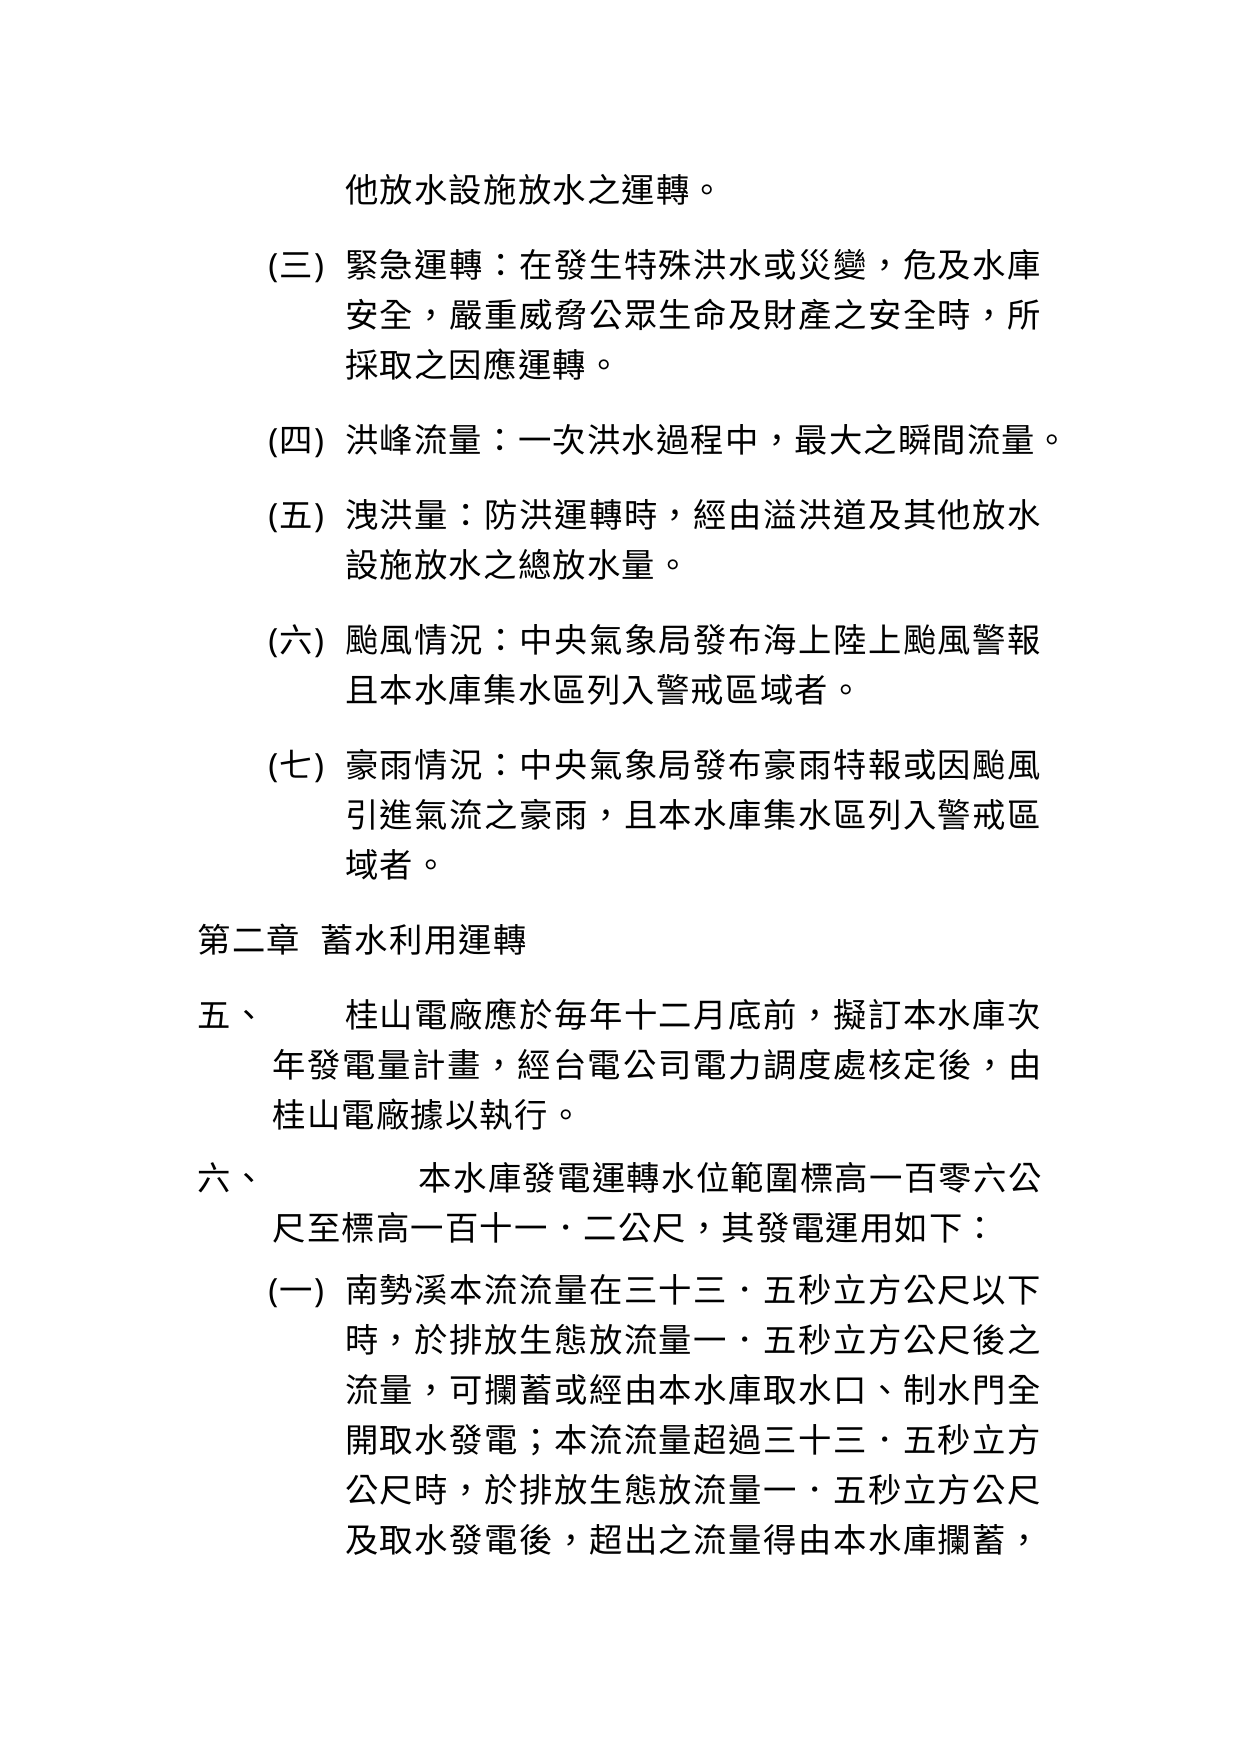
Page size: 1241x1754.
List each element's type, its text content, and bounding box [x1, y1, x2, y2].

list 颱風情況：中央氣象局發布海上陸上颱風警報，且本水庫集水區列入警戒區域者。 [268, 613, 1043, 713]
list 他放水設施放水之運轉。 [268, 163, 1043, 213]
list 洩洪量：防洪運轉時，經由溢洪道及其他放水設施放水之總放水量。 [268, 488, 1043, 588]
list 豪雨情況：中央氣象局發布豪雨特報或因颱風引進氣流之豪雨，且本水庫集水區列入警戒區域者。 [268, 738, 1043, 888]
list 本水庫發電運轉水位範圍標高一百零六公尺至標高一百十一．二公尺，其發電運用如下： [197, 1150, 1043, 1250]
subtitle 第二章 蓄水利用運轉 [197, 913, 1043, 963]
list 桂山電廠應於毎年十二月底前，擬訂本水庫次年發電量計畫，經台電公司電力調度處核定後，由桂山電廠據以執行。 [197, 988, 1043, 1138]
list 洪峰流量：一次洪水過程中，最大之瞬間流量。 [268, 413, 1043, 463]
list 南勢溪本流流量在三十三．五秒立方公尺以下時，於排放生態放流量一．五秒立方公尺後之流量，可攔蓄或經由本水庫取水口、制水門全開取水發電；本流流量超過三十三．五秒立方公尺時，於排放生態放流量一．五秒立方公尺及取水發電後，超出之流量得由本水庫攔蓄， [268, 1263, 1043, 1563]
list 緊急運轉：在發生特殊洪水或災變，危及水庫安全，嚴重威脅公眾生命及財產之安全時，所採取之因應運轉。 [268, 238, 1043, 388]
